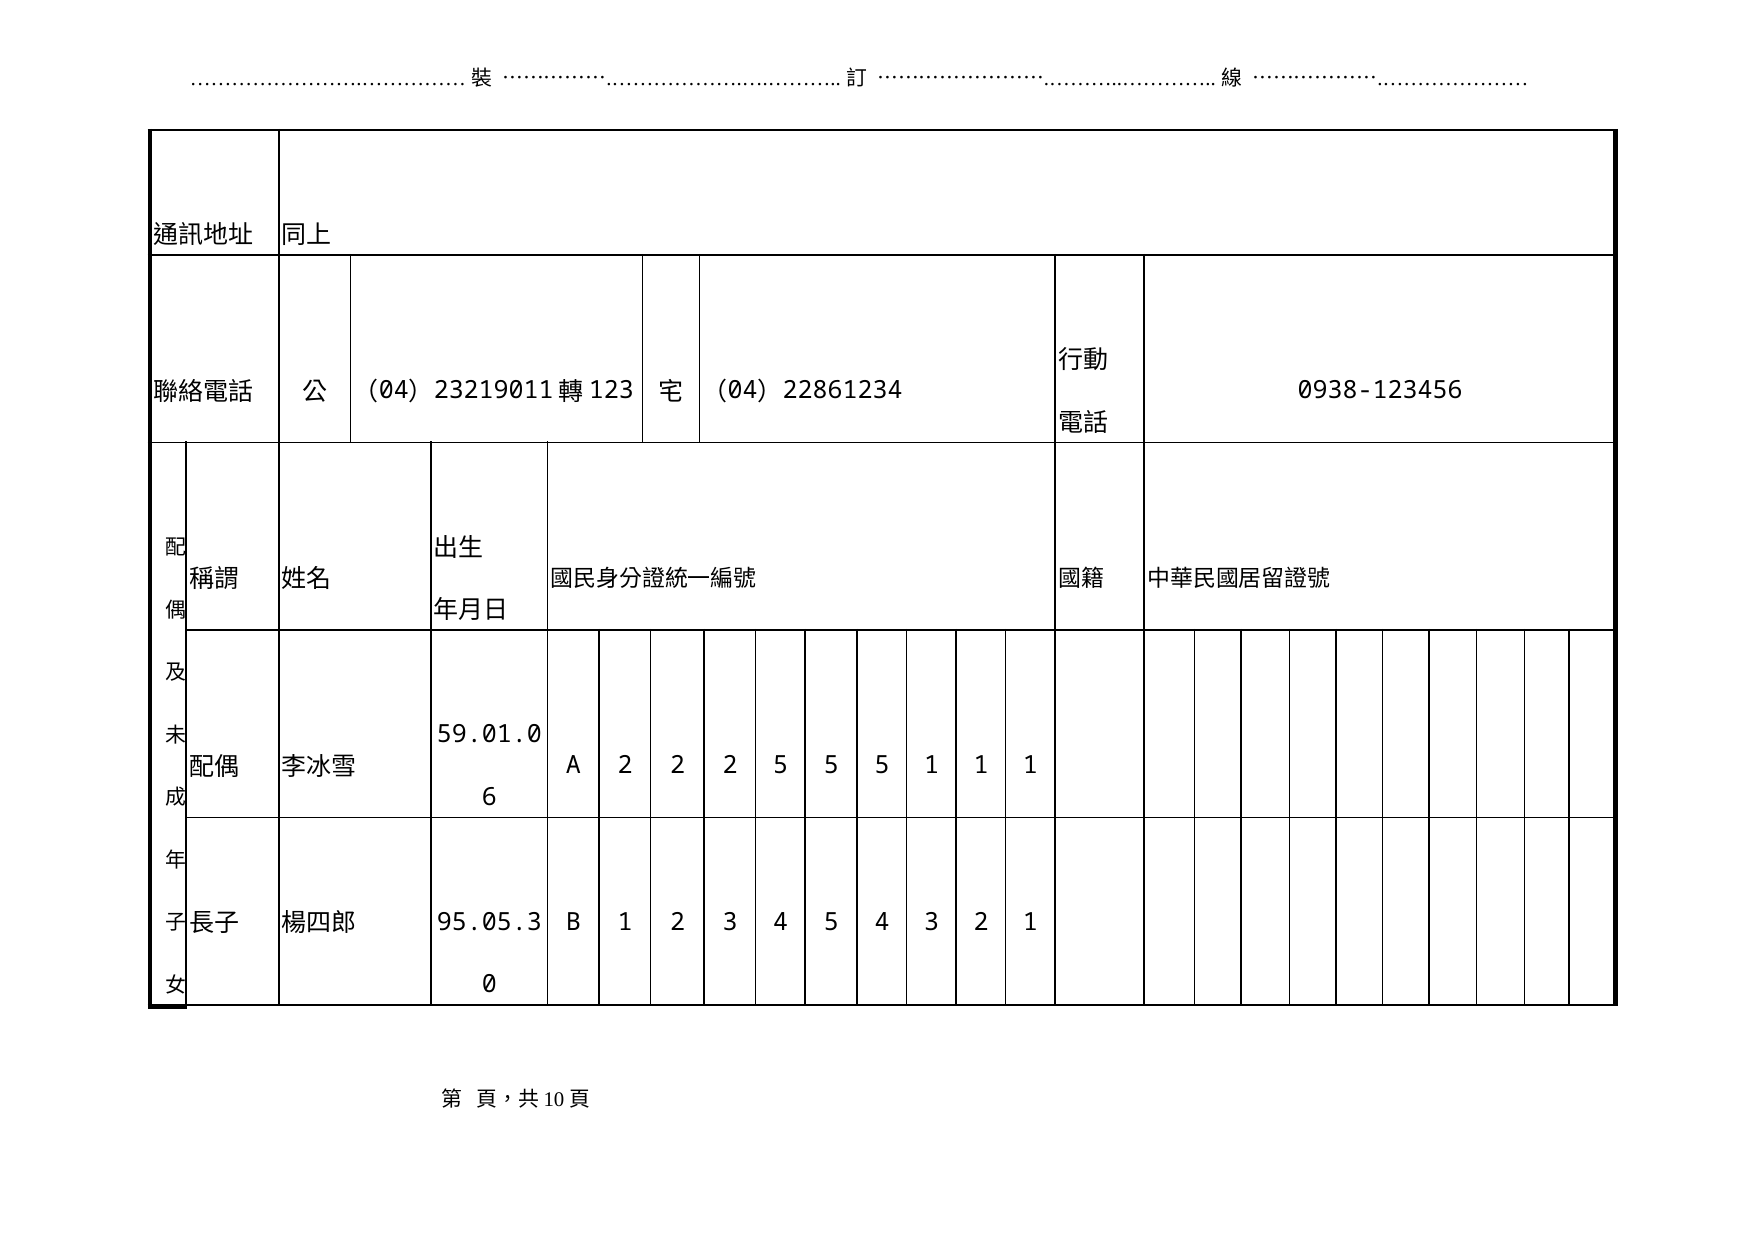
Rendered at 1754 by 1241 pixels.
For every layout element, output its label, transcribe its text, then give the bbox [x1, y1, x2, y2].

table_cell （04）22861234 [700, 256, 1054, 441]
table_cell 聯絡電話 [152, 256, 278, 441]
table_cell 59.01.06 [432, 631, 547, 816]
table_cell 出生 年月日 [432, 443, 547, 629]
table_cell 姓名 [280, 443, 430, 629]
table_cell 1 [907, 631, 955, 816]
table_cell 通訊地址 [152, 131, 278, 254]
table_cell [1570, 818, 1613, 1004]
table_cell [1195, 818, 1240, 1004]
table_cell 長子 [187, 818, 278, 1004]
table_cell 同上 [280, 131, 1613, 254]
table_cell （04）23219011轉123 [351, 256, 642, 441]
table_cell 3 [907, 818, 955, 1004]
table_cell 2 [651, 631, 703, 816]
table_cell 行動 電話 [1056, 256, 1143, 441]
table_cell 楊四郎 [280, 818, 430, 1004]
table_cell 1 [1006, 631, 1054, 816]
table_cell 2 [600, 631, 650, 816]
table_cell [1337, 631, 1382, 816]
table_cell 中華民國居留證號 [1145, 443, 1613, 629]
table_cell [1570, 631, 1613, 816]
table_cell 5 [756, 631, 804, 816]
table_cell 國籍 [1056, 443, 1143, 629]
table_cell [1477, 631, 1524, 816]
table_cell 配偶 [187, 631, 278, 816]
table_cell 公 [280, 256, 350, 441]
table_cell [1525, 818, 1568, 1004]
table_cell [1290, 818, 1335, 1004]
table_cell 5 [858, 631, 906, 816]
table_cell [1430, 818, 1476, 1004]
table_cell 2 [705, 631, 755, 816]
table_cell [1145, 818, 1194, 1004]
table_cell 宅 [643, 256, 699, 441]
table_cell [1383, 818, 1428, 1004]
table_cell 2 [957, 818, 1005, 1004]
table_cell [1056, 818, 1143, 1004]
table_cell 1 [600, 818, 650, 1004]
table_cell [1195, 631, 1240, 816]
table_cell 稱謂 [187, 443, 278, 629]
table_cell 配偶及未成年子女 [152, 443, 185, 1004]
table_cell B [548, 818, 598, 1004]
table_cell [1477, 818, 1524, 1004]
table_cell 4 [756, 818, 804, 1004]
table_cell [1242, 631, 1289, 816]
table_cell 95.05.30 [432, 818, 547, 1004]
table_cell 4 [858, 818, 906, 1004]
table_cell 2 [651, 818, 703, 1004]
table_cell 3 [705, 818, 755, 1004]
table_cell [1145, 631, 1194, 816]
table_cell [1290, 631, 1335, 816]
table_cell 1 [957, 631, 1005, 816]
table_cell 國民身分證統一編號 [548, 443, 1054, 629]
table_cell [1525, 631, 1568, 816]
table_cell 0938-123456 [1145, 256, 1613, 441]
table_cell [1430, 631, 1476, 816]
table_cell [1383, 631, 1428, 816]
table_cell 5 [806, 631, 856, 816]
table_cell [1056, 631, 1143, 816]
table_cell 李冰雪 [280, 631, 430, 816]
table_cell 1 [1006, 818, 1054, 1004]
table_cell A [548, 631, 598, 816]
table_cell 5 [806, 818, 856, 1004]
table_cell [1337, 818, 1382, 1004]
table_cell [1242, 818, 1289, 1004]
